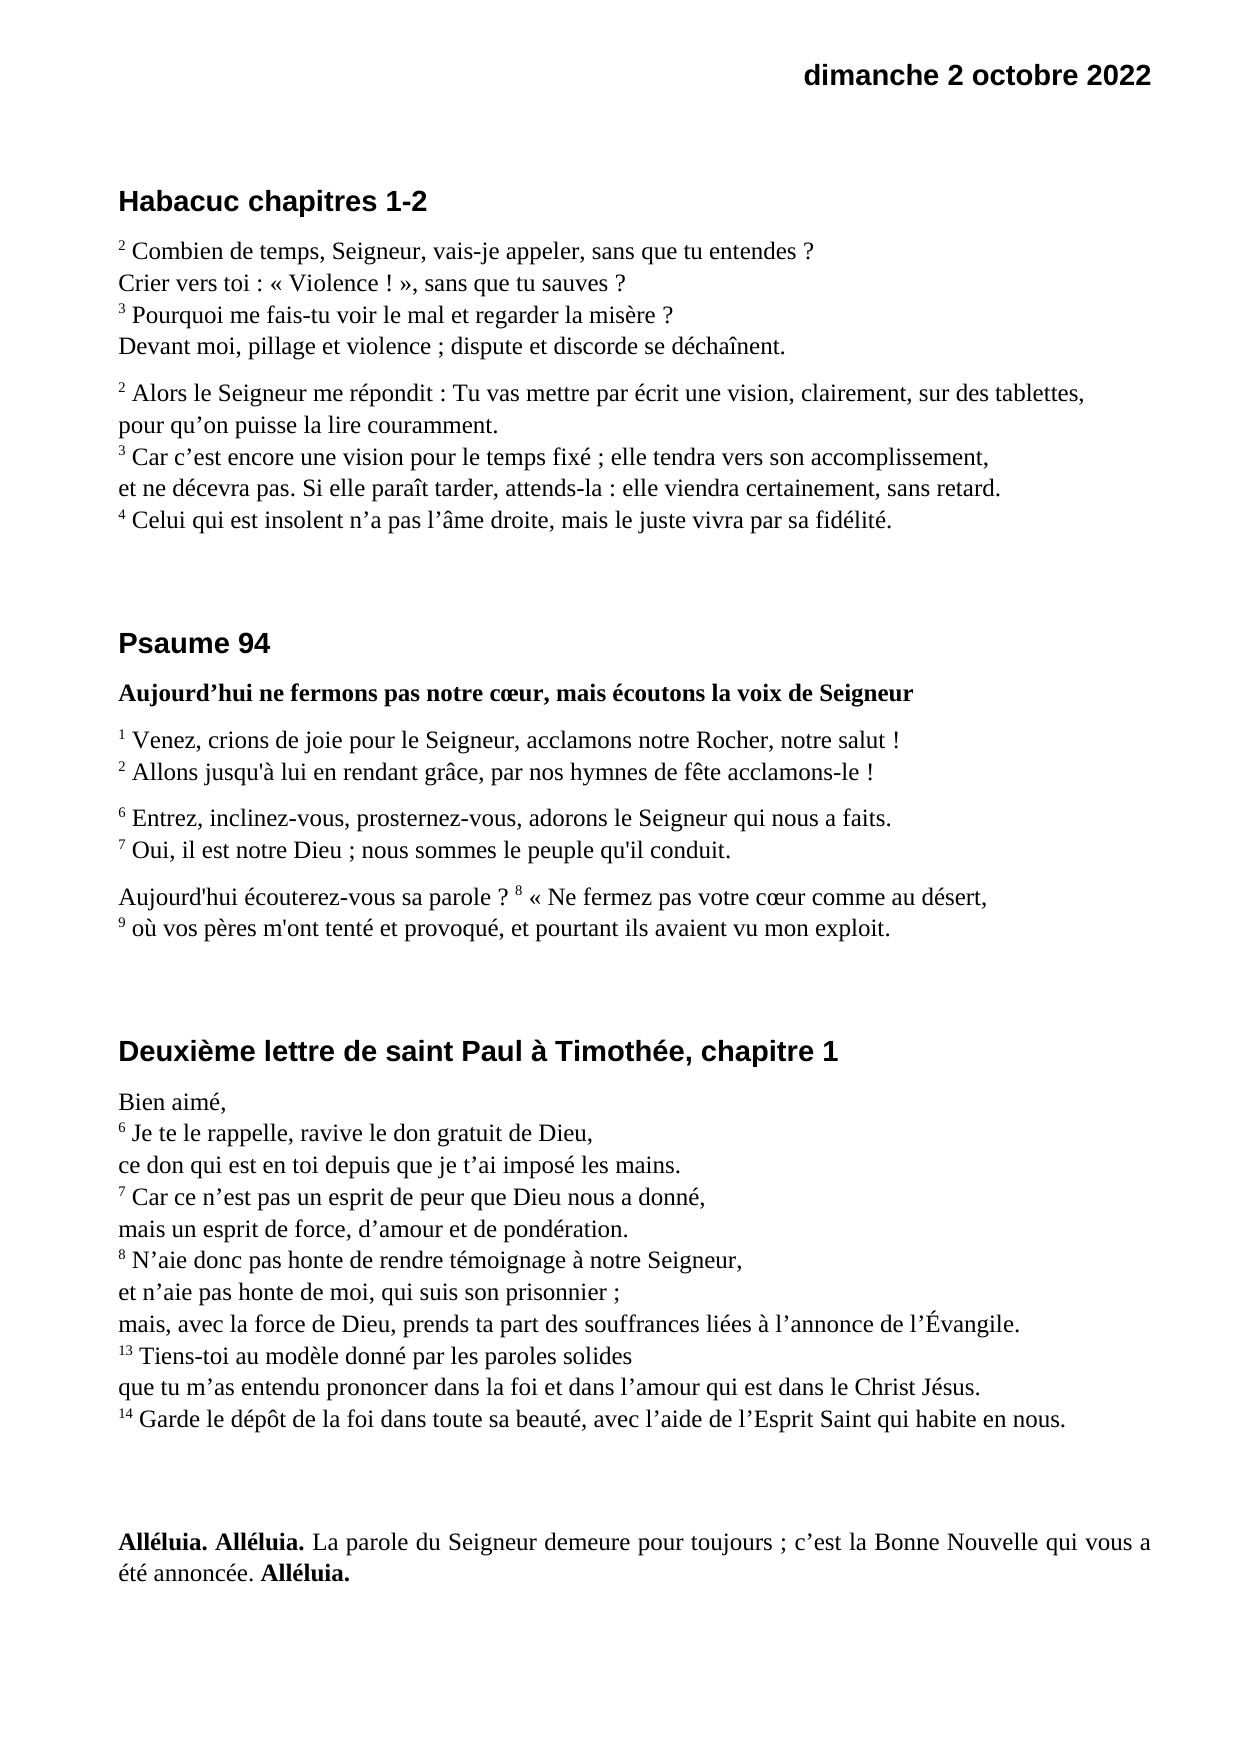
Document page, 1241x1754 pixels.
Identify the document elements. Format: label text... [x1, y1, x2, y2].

text 1 Venez, crions de joie pour le Seigneur, acclamons notre Rocher, notre salut ! [118, 726, 1152, 754]
text et n’aie pas honte de moi, qui suis son prisonnier ; [118, 1278, 1152, 1306]
text Bien aimé, [118, 1088, 1152, 1115]
text 2 Alors le Seigneur me répondit : Tu vas mettre par écrit une vision, clairement, sur des tablettes, [118, 379, 1152, 407]
text 6 Entrez, inclinez-vous, prosternez-vous, adorons le Seigneur qui nous a faits. [118, 804, 1152, 832]
text pour qu’on puisse la lire couramment. [118, 411, 1152, 438]
subtitle Psaume 94 [118, 627, 1152, 660]
subtitle Deuxième lettre de saint Paul à Timothée, chapitre 1 [118, 1035, 1152, 1068]
text 7 Oui, il est notre Dieu ; nous sommes le peuple qu'il conduit. [118, 836, 1152, 864]
text 3 Pourquoi me fais-tu voir le mal et regarder la misère ? [118, 301, 1152, 328]
text ce don qui est en toi depuis que je t’ai imposé les mains. [118, 1151, 1152, 1179]
text mais, avec la force de Dieu, prends ta part des souffrances liées à l’annonce de l’Évangile. [118, 1310, 1152, 1338]
text 7 Car ce n’est pas un esprit de peur que Dieu nous a donné, [118, 1183, 1152, 1211]
text 6 Je te le rappelle, ravive le don gratuit de Dieu, [118, 1119, 1152, 1147]
text Aujourd’hui ne fermons pas notre cœur, mais écoutons la voix de Seigneur [118, 679, 1152, 707]
text Crier vers toi : « Violence ! », sans que tu sauves ? [118, 269, 1152, 297]
subtitle Habacuc chapitres 1-2 [118, 185, 1152, 218]
text et ne décevra pas. Si elle paraît tarder, attends-la : elle viendra certainement, sans retard. [118, 474, 1152, 502]
text 8 N’aie donc pas honte de rendre témoignage à notre Seigneur, [118, 1246, 1152, 1274]
text que tu m’as entendu prononcer dans la foi et dans l’amour qui est dans le Christ Jésus. [118, 1373, 1152, 1401]
text 13 Tiens-toi au modèle donné par les paroles solides [118, 1342, 1152, 1369]
text 2 Allons jusqu'à lui en rendant grâce, par nos hymnes de fête acclamons-le ! [118, 758, 1152, 785]
text Alléluia. Alléluia. La parole du Seigneur demeure pour toujours ; c’est la Bonne Nouvelle qui vous a été annoncée. Alléluia. [118, 1528, 1152, 1587]
text Devant moi, pillage et violence ; dispute et discorde se déchaînent. [118, 332, 1152, 360]
text 14 Garde le dépôt de la foi dans toute sa beauté, avec l’aide de l’Esprit Saint qui habite en nous. [118, 1405, 1152, 1433]
text 4 Celui qui est insolent n’a pas l’âme droite, mais le juste vivra par sa fidélité. [118, 506, 1152, 534]
text 2 Combien de temps, Seigneur, vais-je appeler, sans que tu entendes ? [118, 237, 1152, 265]
text 3 Car c’est encore une vision pour le temps fixé ; elle tendra vers son accomplissement, [118, 443, 1152, 470]
text mais un esprit de force, d’amour et de pondération. [118, 1215, 1152, 1242]
text 9 où vos pères m'ont tenté et provoqué, et pourtant ils avaient vu mon exploit. [118, 914, 1152, 942]
text Aujourd'hui écouterez-vous sa parole ? 8 « Ne fermez pas votre cœur comme au désert, [118, 883, 1152, 910]
subtitle dimanche 2 octobre 2022 [118, 59, 1152, 92]
